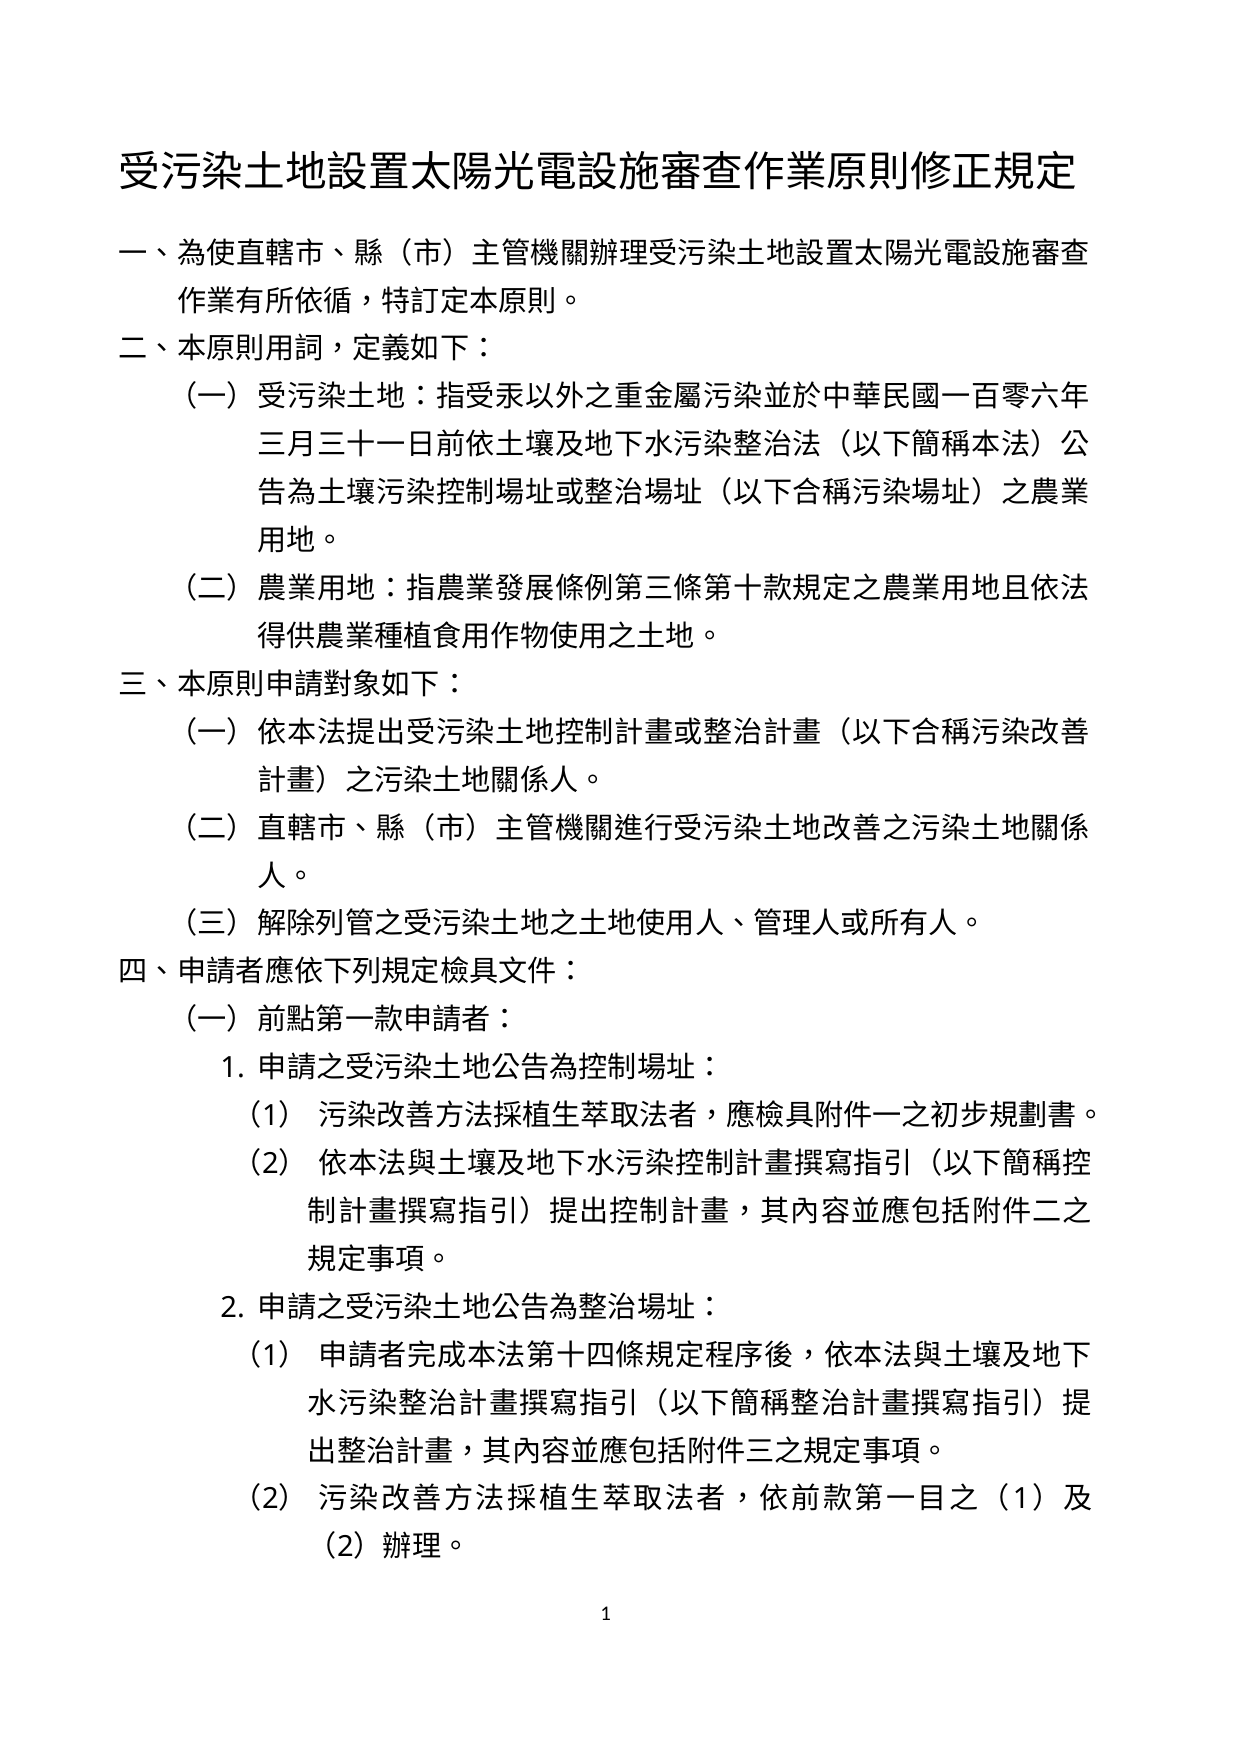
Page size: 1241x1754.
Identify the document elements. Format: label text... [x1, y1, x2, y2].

list 農業用地：指農業發展條例第三條第十款規定之農業用地且依法得供農業種植食用作物使用之土地。 [168, 560, 1092, 656]
list 污染改善方法採植生萃取法者，依前款第一目之（1）及（2）辦理。 [233, 1471, 1092, 1566]
list 申請之受污染土地公告為整治場址： [220, 1279, 1092, 1327]
list 申請之受污染土地公告為控制場址： [220, 1039, 1092, 1087]
list 申請者應依下列規定檢具文件： [118, 943, 1092, 991]
list 解除列管之受污染土地之土地使用人、管理人或所有人。 [168, 896, 1092, 943]
list 直轄市、縣（市）主管機關進行受污染土地改善之污染土地關係人。 [168, 800, 1092, 896]
list 前點第一款申請者： [168, 991, 1092, 1039]
list 依本法提出受污染土地控制計畫或整治計畫（以下合稱污染改善計畫）之污染土地關係人。 [168, 704, 1092, 800]
list 本原則用詞，定義如下： [118, 321, 1092, 368]
list 污染改善方法採植生萃取法者，應檢具附件一之初步規劃書。 [233, 1087, 1092, 1135]
list 依本法與土壤及地下水污染控制計畫撰寫指引（以下簡稱控制計畫撰寫指引）提出控制計畫，其內容並應包括附件二之規定事項。 [233, 1135, 1092, 1279]
list 申請者完成本法第十四條規定程序後，依本法與土壤及地下水污染整治計畫撰寫指引（以下簡稱整治計畫撰寫指引）提出整治計畫，其內容並應包括附件三之規定事項。 [233, 1327, 1092, 1471]
text 受污染土地設置太陽光電設施審查作業原則修正規定 [118, 148, 1092, 196]
list 為使直轄市、縣（市）主管機關辦理受污染土地設置太陽光電設施審查作業有所依循，特訂定本原則。 [118, 225, 1092, 321]
list 本原則申請對象如下： [118, 656, 1092, 704]
list 受污染土地：指受汞以外之重金屬污染並於中華民國一百零六年三月三十一日前依土壤及地下水污染整治法（以下簡稱本法）公告為土壤污染控制場址或整治場址（以下合稱污染場址）之農業用地。 [168, 368, 1092, 560]
